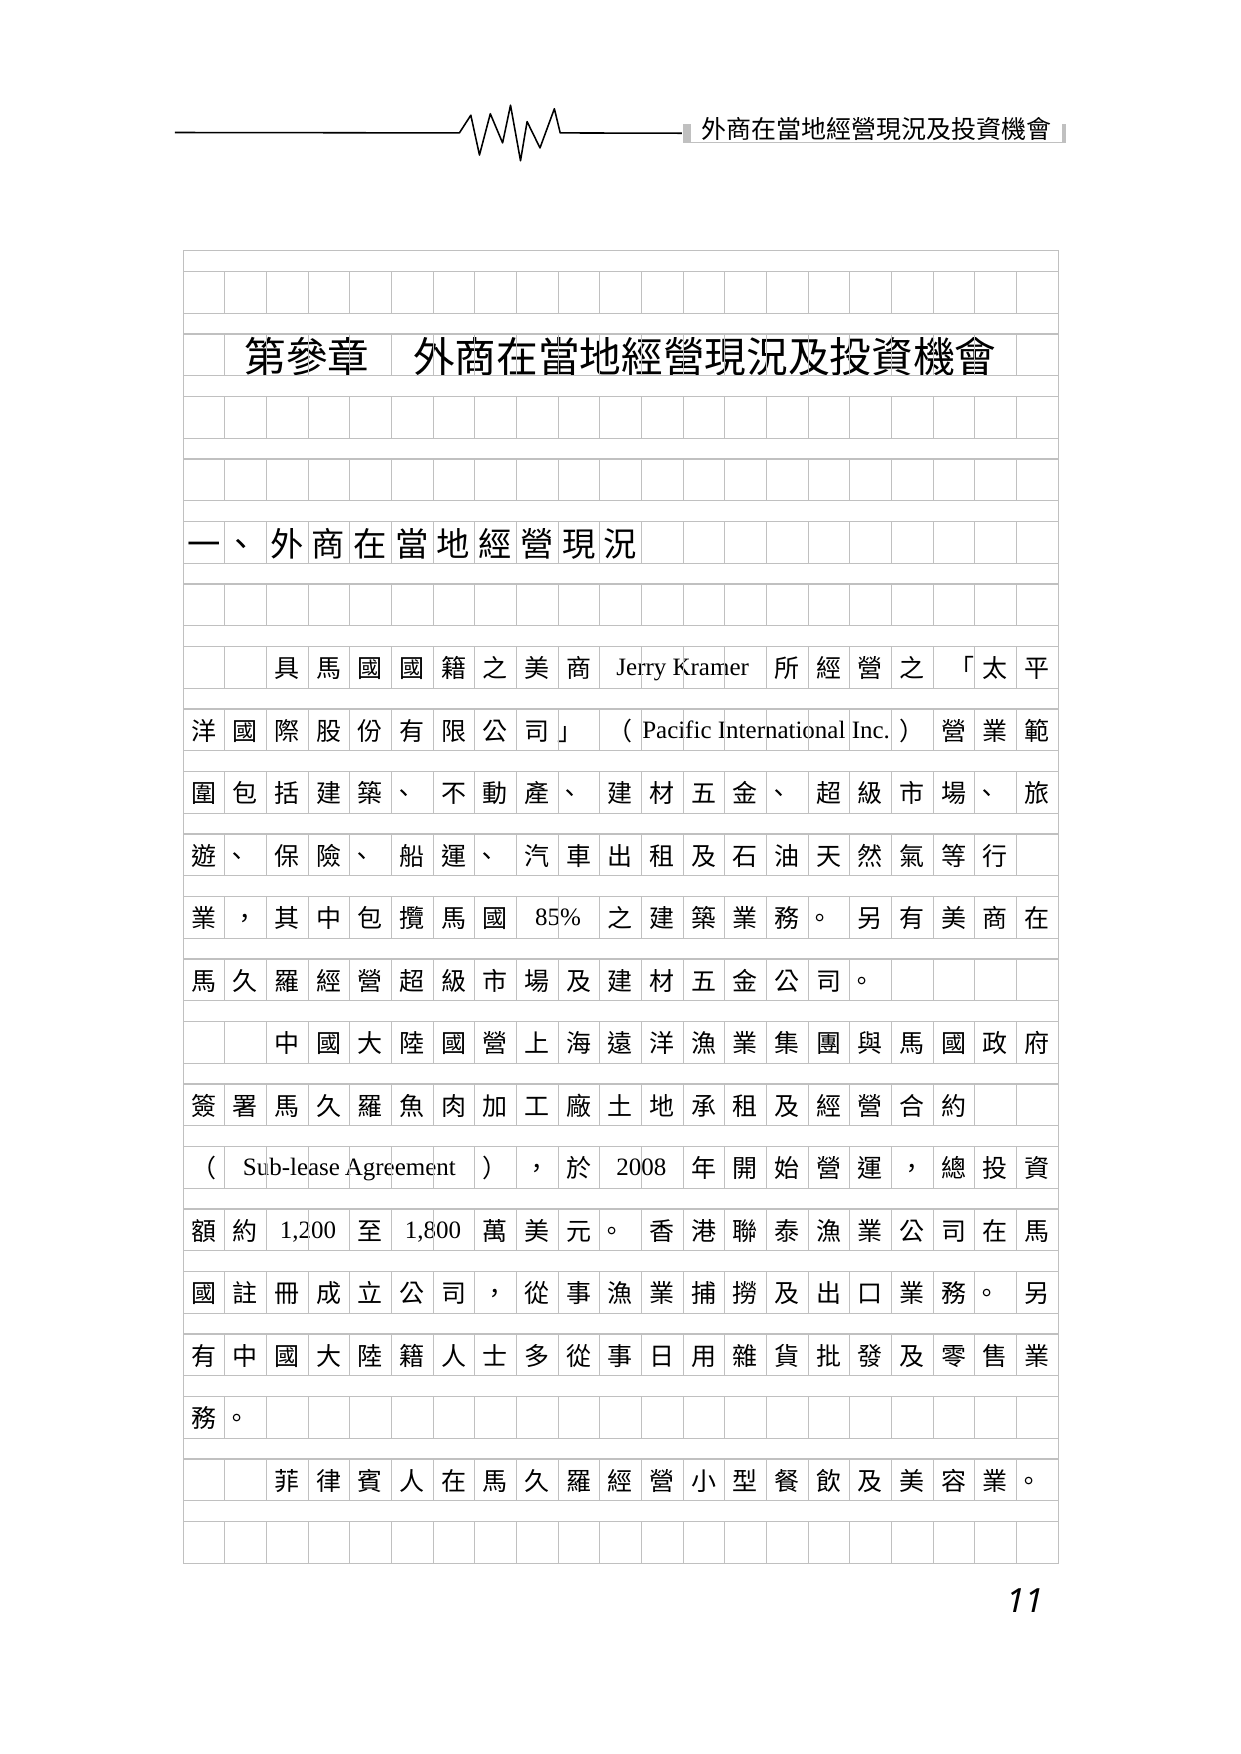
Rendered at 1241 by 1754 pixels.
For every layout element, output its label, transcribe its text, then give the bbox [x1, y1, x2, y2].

text 菲律賓人在馬久羅經營小型餐飲及美容業。 [1017, 1460, 1058, 1500]
text 一、外商在當地經營現況 [934, 522, 974, 563]
text 一、外商在當地經營現況 [350, 522, 391, 563]
text 菲律賓人在馬久羅經營小型餐飲及美容業。 [767, 1460, 808, 1500]
text 一、外商在當地經營現況 [434, 522, 474, 563]
text 菲律賓人在馬久羅經營小型餐飲及美容業。 [517, 1460, 558, 1500]
text 一、外商在當地經營現況 [517, 522, 558, 563]
text 一、外商在當地經營現況 [850, 522, 891, 563]
text 第參章 外商在當地經營現況及投資機會 [725, 335, 766, 375]
text 一、外商在當地經營現況 [309, 522, 349, 563]
text 菲律賓人在馬久羅經營小型餐飲及美容業。 [934, 1460, 974, 1500]
text 菲律賓人在馬久羅經營小型餐飲及美容業。 [309, 1460, 349, 1500]
text 菲律賓人在馬久羅經營小型餐飲及美容業。 [892, 1460, 933, 1500]
text 第參章 外商在當地經營現況及投資機會 [225, 335, 266, 375]
text 第參章 外商在當地經營現況及投資機會 [767, 335, 808, 375]
text 一、外商在當地經營現況 [184, 501, 1058, 521]
text 菲律賓人在馬久羅經營小型餐飲及美容業。 [600, 1460, 641, 1500]
text 第參章 外商在當地經營現況及投資機會 [309, 335, 349, 375]
text 菲律賓人在馬久羅經營小型餐飲及美容業。 [392, 1460, 433, 1500]
text 中國大陸國營上海遠洋漁業集團與馬國政府簽署馬久羅魚肉加工廠土地承租及經營合約（Sub-lease Agreement），於2008年開始營運，總投資額約1,200至1,800萬美元。香港聯泰漁業公司在馬國註冊成立公司，從事漁業捕撈及出口業務。另有中國大陸籍人士多從事日用雜貨批發及零售業務。 [184, 1314, 1058, 1333]
text 菲律賓人在馬久羅經營小型餐飲及美容業。 [850, 1460, 891, 1500]
text 一、外商在當地經營現況 [475, 522, 516, 563]
text 第參章 外商在當地經營現況及投資機會 [434, 335, 474, 375]
text 第參章 外商在當地經營現況及投資機會 [267, 335, 308, 375]
text 菲律賓人在馬久羅經營小型餐飲及美容業。 [684, 1460, 724, 1500]
text 一、外商在當地經營現況 [184, 522, 224, 563]
text 第參章 外商在當地經營現況及投資機會 [350, 335, 391, 375]
text 一、外商在當地經營現況 [267, 522, 308, 563]
text 中國大陸國營上海遠洋漁業集團與馬國政府簽署馬久羅魚肉加工廠土地承租及經營合約（Sub-lease Agreement），於2008年開始營運，總投資額約1,200至1,800萬美元。香港聯泰漁業公司在馬國註冊成立公司，從事漁業捕撈及出口業務。另有中國大陸籍人士多從事日用雜貨批發及零售業務。 [184, 1376, 1058, 1396]
text 一、外商在當地經營現況 [1017, 522, 1058, 563]
text 菲律賓人在馬久羅經營小型餐飲及美容業。 [559, 1460, 599, 1500]
text 第參章 外商在當地經營現況及投資機會 [975, 335, 1016, 375]
text 第參章 外商在當地經營現況及投資機會 [892, 335, 933, 375]
text 中國大陸國營上海遠洋漁業集團與馬國政府簽署馬久羅魚肉加工廠土地承租及經營合約（Sub-lease Agreement），於2008年開始營運，總投資額約1,200至1,800萬美元。香港聯泰漁業公司在馬國註冊成立公司，從事漁業捕撈及出口業務。另有中國大陸籍人士多從事日用雜貨批發及零售業務。 [184, 1126, 1058, 1146]
text 一、外商在當地經營現況 [225, 522, 266, 563]
text 具馬國國籍之美商Jerry Kramer所經營之「太平洋國際股份有限公司」（Pacific International Inc.）營業範圍包括建築、不動產、建材五金、超級市場、旅遊、保險、船運、汽車出租及石油天然氣等行業，其中包攬馬國85%之建築業務。另有美商在馬久羅經營超級市場及建材五金公司。 [184, 939, 1058, 958]
text 菲律賓人在馬久羅經營小型餐飲及美容業。 [809, 1460, 849, 1500]
text 菲律賓人在馬久羅經營小型餐飲及美容業。 [184, 1460, 224, 1500]
text 一、外商在當地經營現況 [975, 522, 1016, 563]
text 中國大陸國營上海遠洋漁業集團與馬國政府簽署馬久羅魚肉加工廠土地承租及經營合約（Sub-lease Agreement），於2008年開始營運，總投資額約1,200至1,800萬美元。香港聯泰漁業公司在馬國註冊成立公司，從事漁業捕撈及出口業務。另有中國大陸籍人士多從事日用雜貨批發及零售業務。 [184, 1251, 1058, 1271]
text 第參章 外商在當地經營現況及投資機會 [1017, 335, 1058, 375]
text 第參章 外商在當地經營現況及投資機會 [850, 335, 891, 375]
text 中國大陸國營上海遠洋漁業集團與馬國政府簽署馬久羅魚肉加工廠土地承租及經營合約（Sub-lease Agreement），於2008年開始營運，總投資額約1,200至1,800萬美元。香港聯泰漁業公司在馬國註冊成立公司，從事漁業捕撈及出口業務。另有中國大陸籍人士多從事日用雜貨批發及零售業務。 [184, 1189, 1058, 1208]
text 中國大陸國營上海遠洋漁業集團與馬國政府簽署馬久羅魚肉加工廠土地承租及經營合約（Sub-lease Agreement），於2008年開始營運，總投資額約1,200至1,800萬美元。香港聯泰漁業公司在馬國註冊成立公司，從事漁業捕撈及出口業務。另有中國大陸籍人士多從事日用雜貨批發及零售業務。 [184, 1064, 1058, 1083]
text 菲律賓人在馬久羅經營小型餐飲及美容業。 [725, 1460, 766, 1500]
text 具馬國國籍之美商Jerry Kramer所經營之「太平洋國際股份有限公司」（Pacific International Inc.）營業範圍包括建築、不動產、建材五金、超級市場、旅遊、保險、船運、汽車出租及石油天然氣等行業，其中包攬馬國85%之建築業務。另有美商在馬久羅經營超級市場及建材五金公司。 [184, 751, 1058, 771]
text 第參章 外商在當地經營現況及投資機會 [184, 314, 1058, 333]
text 菲律賓人在馬久羅經營小型餐飲及美容業。 [267, 1460, 308, 1500]
text 一、外商在當地經營現況 [809, 522, 849, 563]
text 一、外商在當地經營現況 [559, 522, 599, 563]
text 菲律賓人在馬久羅經營小型餐飲及美容業。 [642, 1460, 683, 1500]
text 第參章 外商在當地經營現況及投資機會 [517, 335, 558, 375]
text 第參章 外商在當地經營現況及投資機會 [642, 335, 683, 375]
text 中國大陸國營上海遠洋漁業集團與馬國政府簽署馬久羅魚肉加工廠土地承租及經營合約（Sub-lease Agreement），於2008年開始營運，總投資額約1,200至1,800萬美元。香港聯泰漁業公司在馬國註冊成立公司，從事漁業捕撈及出口業務。另有中國大陸籍人士多從事日用雜貨批發及零售業務。 [184, 1001, 1058, 1021]
text 第參章 外商在當地經營現況及投資機會 [934, 335, 974, 375]
text 菲律賓人在馬久羅經營小型餐飲及美容業。 [475, 1460, 516, 1500]
text 第參章 外商在當地經營現況及投資機會 [184, 335, 224, 375]
text 具馬國國籍之美商Jerry Kramer所經營之「太平洋國際股份有限公司」（Pacific International Inc.）營業範圍包括建築、不動產、建材五金、超級市場、旅遊、保險、船運、汽車出租及石油天然氣等行業，其中包攬馬國85%之建築業務。另有美商在馬久羅經營超級市場及建材五金公司。 [184, 876, 1058, 896]
text 具馬國國籍之美商Jerry Kramer所經營之「太平洋國際股份有限公司」（Pacific International Inc.）營業範圍包括建築、不動產、建材五金、超級市場、旅遊、保險、船運、汽車出租及石油天然氣等行業，其中包攬馬國85%之建築業務。另有美商在馬久羅經營超級市場及建材五金公司。 [184, 814, 1058, 833]
text 一、外商在當地經營現況 [767, 522, 808, 563]
text 菲律賓人在馬久羅經營小型餐飲及美容業。 [350, 1460, 391, 1500]
text 一、外商在當地經營現況 [725, 522, 766, 563]
text 具馬國國籍之美商Jerry Kramer所經營之「太平洋國際股份有限公司」（Pacific International Inc.）營業範圍包括建築、不動產、建材五金、超級市場、旅遊、保險、船運、汽車出租及石油天然氣等行業，其中包攬馬國85%之建築業務。另有美商在馬久羅經營超級市場及建材五金公司。 [184, 626, 1058, 646]
text 一、外商在當地經營現況 [600, 522, 641, 563]
text 菲律賓人在馬久羅經營小型餐飲及美容業。 [225, 1460, 266, 1500]
text 第參章 外商在當地經營現況及投資機會 [559, 335, 599, 375]
text 第參章 外商在當地經營現況及投資機會 [392, 335, 433, 375]
text 第參章 外商在當地經營現況及投資機會 [600, 335, 641, 375]
text 菲律賓人在馬久羅經營小型餐飲及美容業。 [184, 1439, 1058, 1458]
text 菲律賓人在馬久羅經營小型餐飲及美容業。 [975, 1460, 1016, 1500]
text 一、外商在當地經營現況 [642, 522, 683, 563]
text 具馬國國籍之美商Jerry Kramer所經營之「太平洋國際股份有限公司」（Pacific International Inc.）營業範圍包括建築、不動產、建材五金、超級市場、旅遊、保險、船運、汽車出租及石油天然氣等行業，其中包攬馬國85%之建築業務。另有美商在馬久羅經營超級市場及建材五金公司。 [184, 689, 1058, 708]
text 一、外商在當地經營現況 [392, 522, 433, 563]
text 第參章 外商在當地經營現況及投資機會 [684, 335, 724, 375]
text 一、外商在當地經營現況 [684, 522, 724, 563]
text 第參章 外商在當地經營現況及投資機會 [475, 335, 516, 375]
text 菲律賓人在馬久羅經營小型餐飲及美容業。 [434, 1460, 474, 1500]
text 第參章 外商在當地經營現況及投資機會 [809, 335, 849, 375]
text 一、外商在當地經營現況 [892, 522, 933, 563]
